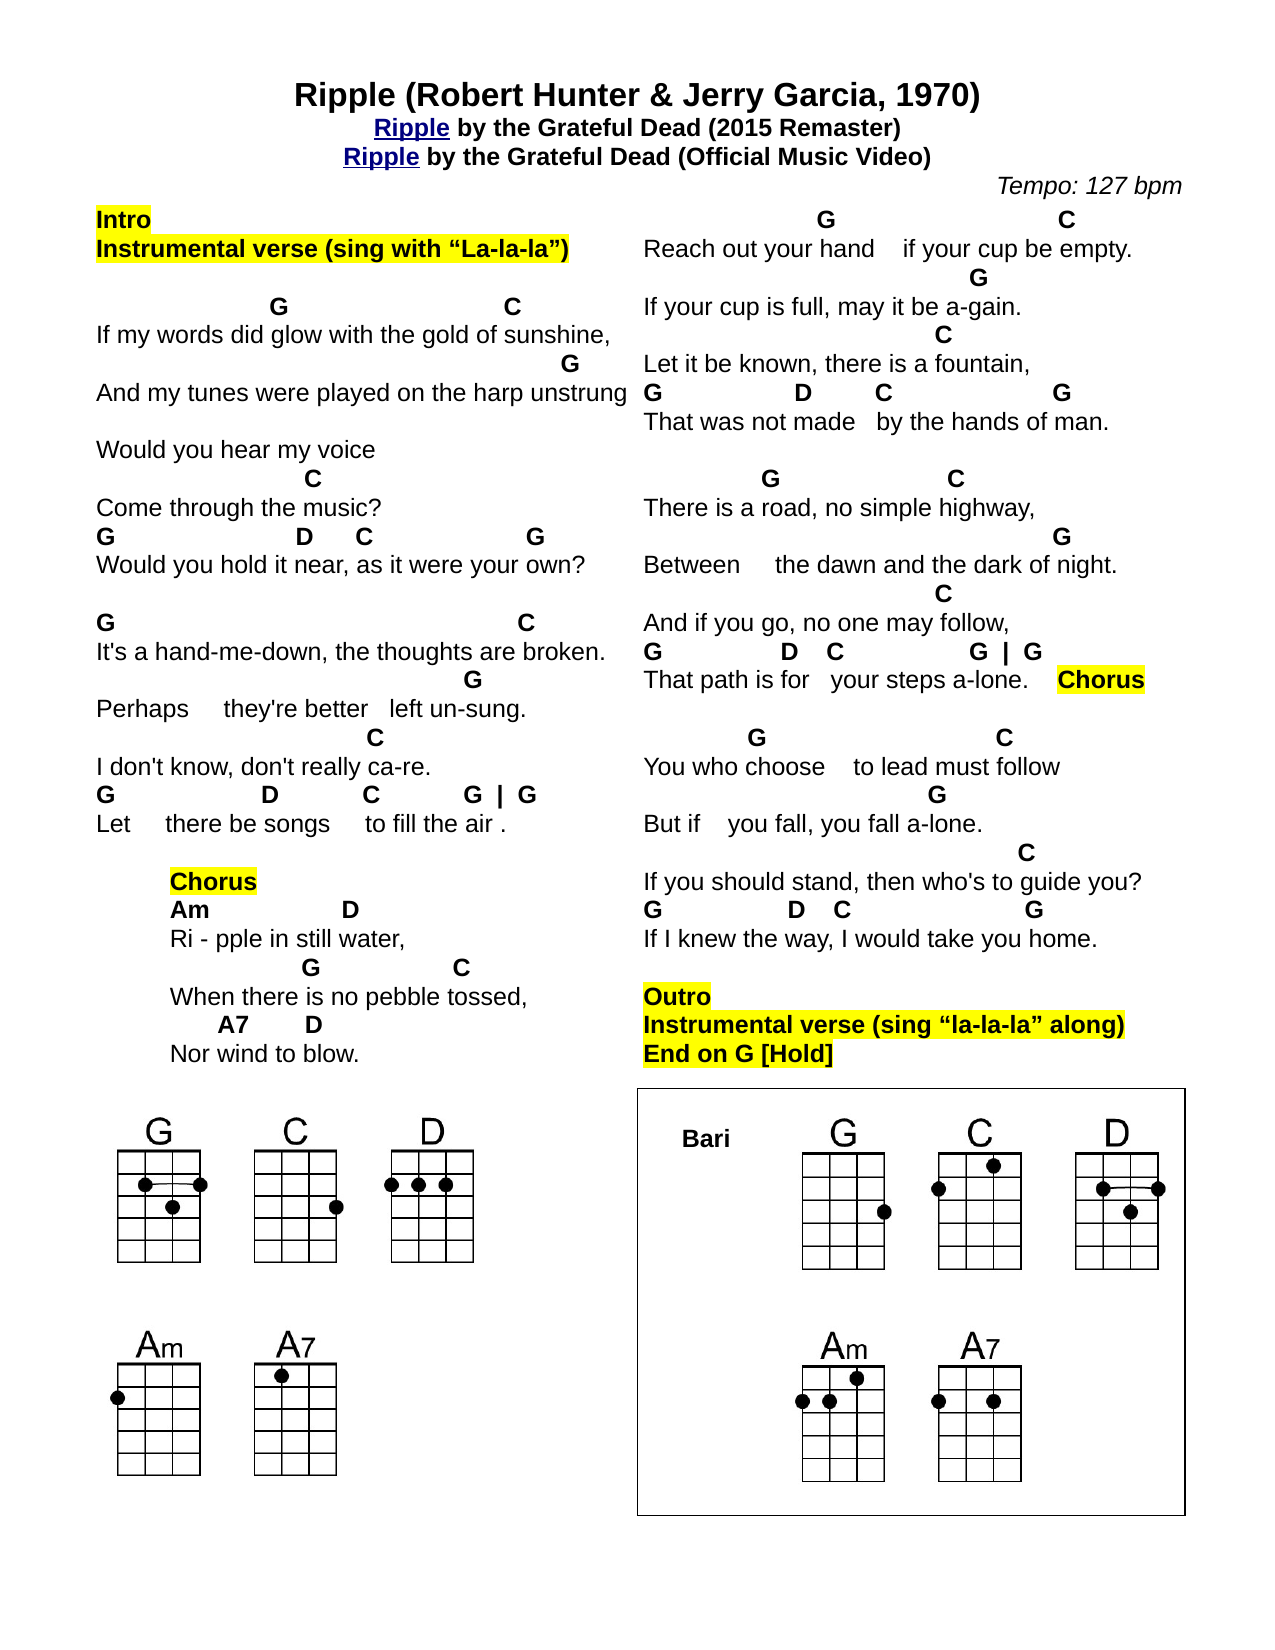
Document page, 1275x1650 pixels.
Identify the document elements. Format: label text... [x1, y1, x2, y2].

picture [232, 1095, 358, 1284]
picture [95, 1307, 222, 1497]
picture [95, 1095, 222, 1284]
picture [780, 1307, 906, 1504]
picture [916, 1307, 1043, 1504]
text Ripple (Robert Hunter & Jerry Garcia, 1970) [90, 75, 1185, 113]
picture [1053, 1095, 1180, 1292]
text Tempo: 127 bpm [90, 171, 1185, 200]
picture [369, 1095, 495, 1284]
table_header G C Reach out your hand if your cup be empty. G If your cup is full, may it be a-gain. C Let it be known, there is a fountain, G D C G That was not made by the hands of man. G C There is a road, no simple highway, G Between the dawn and the dark of night. C And if you go, no one may follow, G D C G | G That path is for your steps a-lone. Chorus G C You who choose to lead must follow G But if you fall, you fall a-lone. C If you should stand, then who's to guide you? G D C G If I knew the way, I would take you home. Outro Instrumental verse (sing “la-la-la” along) End on G [Hold] [638, 200, 1185, 1088]
table_cell [364, 1088, 501, 1302]
table_cell [227, 1302, 364, 1514]
table_cell [90, 1302, 227, 1514]
table_cell [501, 1088, 637, 1302]
table_cell [1048, 1089, 1184, 1302]
table_cell [501, 1302, 637, 1514]
table_cell [911, 1089, 1048, 1302]
picture [780, 1095, 906, 1292]
table_cell [227, 1088, 364, 1302]
text Ripple by the Grateful Dead (Official Music Video) [90, 142, 1185, 171]
picture [232, 1307, 358, 1497]
table_cell [774, 1089, 911, 1302]
picture [917, 1095, 1043, 1292]
table_cell [638, 1302, 774, 1514]
table_cell [911, 1302, 1048, 1514]
table_cell [90, 1088, 227, 1302]
table_cell Bari [638, 1089, 774, 1302]
table_header Intro Instrumental verse (sing with “La-la-la”) G C If my words did glow with the gold of sunshine, G And my tunes were played on the harp unstrung Would you hear my voice C Come through the music? G D C G Would you hold it near, as it were your own? G C It's a hand-me-down, the thoughts are broken. G Perhaps they're better left un-sung. C I don't know, don't really ca-re. G D C G | G Let there be songs to fill the air . Chorus Am D Ri - pple in still water, G C When there is no pebble tossed, A7 D Nor wind to blow. [90, 200, 637, 1088]
table_cell [1048, 1302, 1184, 1514]
text Ripple by the Grateful Dead (2015 Remaster) [90, 113, 1185, 142]
table_cell [364, 1302, 501, 1514]
table_cell [774, 1302, 911, 1514]
